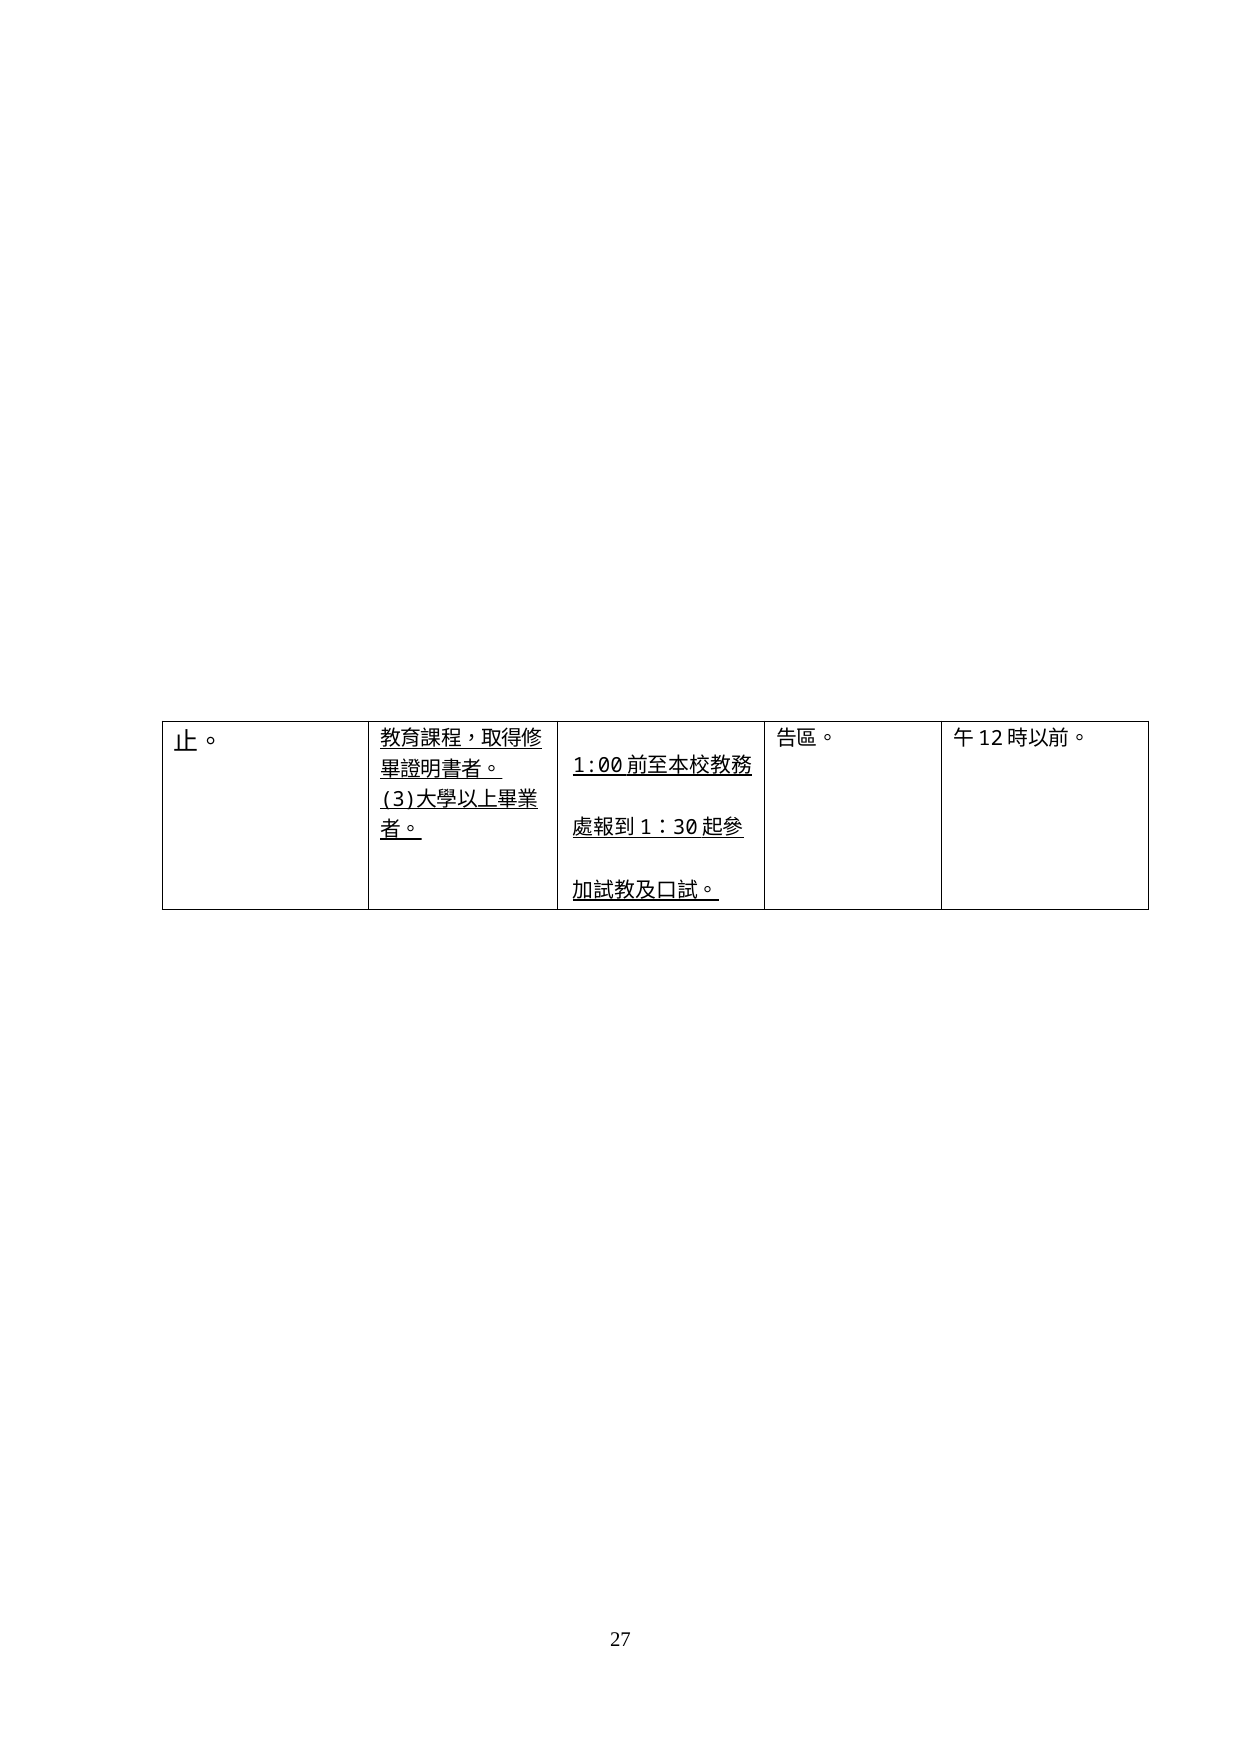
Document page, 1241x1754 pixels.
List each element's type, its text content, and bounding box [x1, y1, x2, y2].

table_cell 告區。 [765, 722, 941, 909]
table_cell 止。 [163, 722, 368, 909]
table_cell 1:00前至本校教務處報到1：30起參加試教及口試。 [558, 722, 764, 909]
table_cell 教育課程，取得修畢證明書者。 (3)大學以上畢業者。 [369, 722, 557, 909]
table_cell 午12時以前。 [942, 722, 1148, 909]
